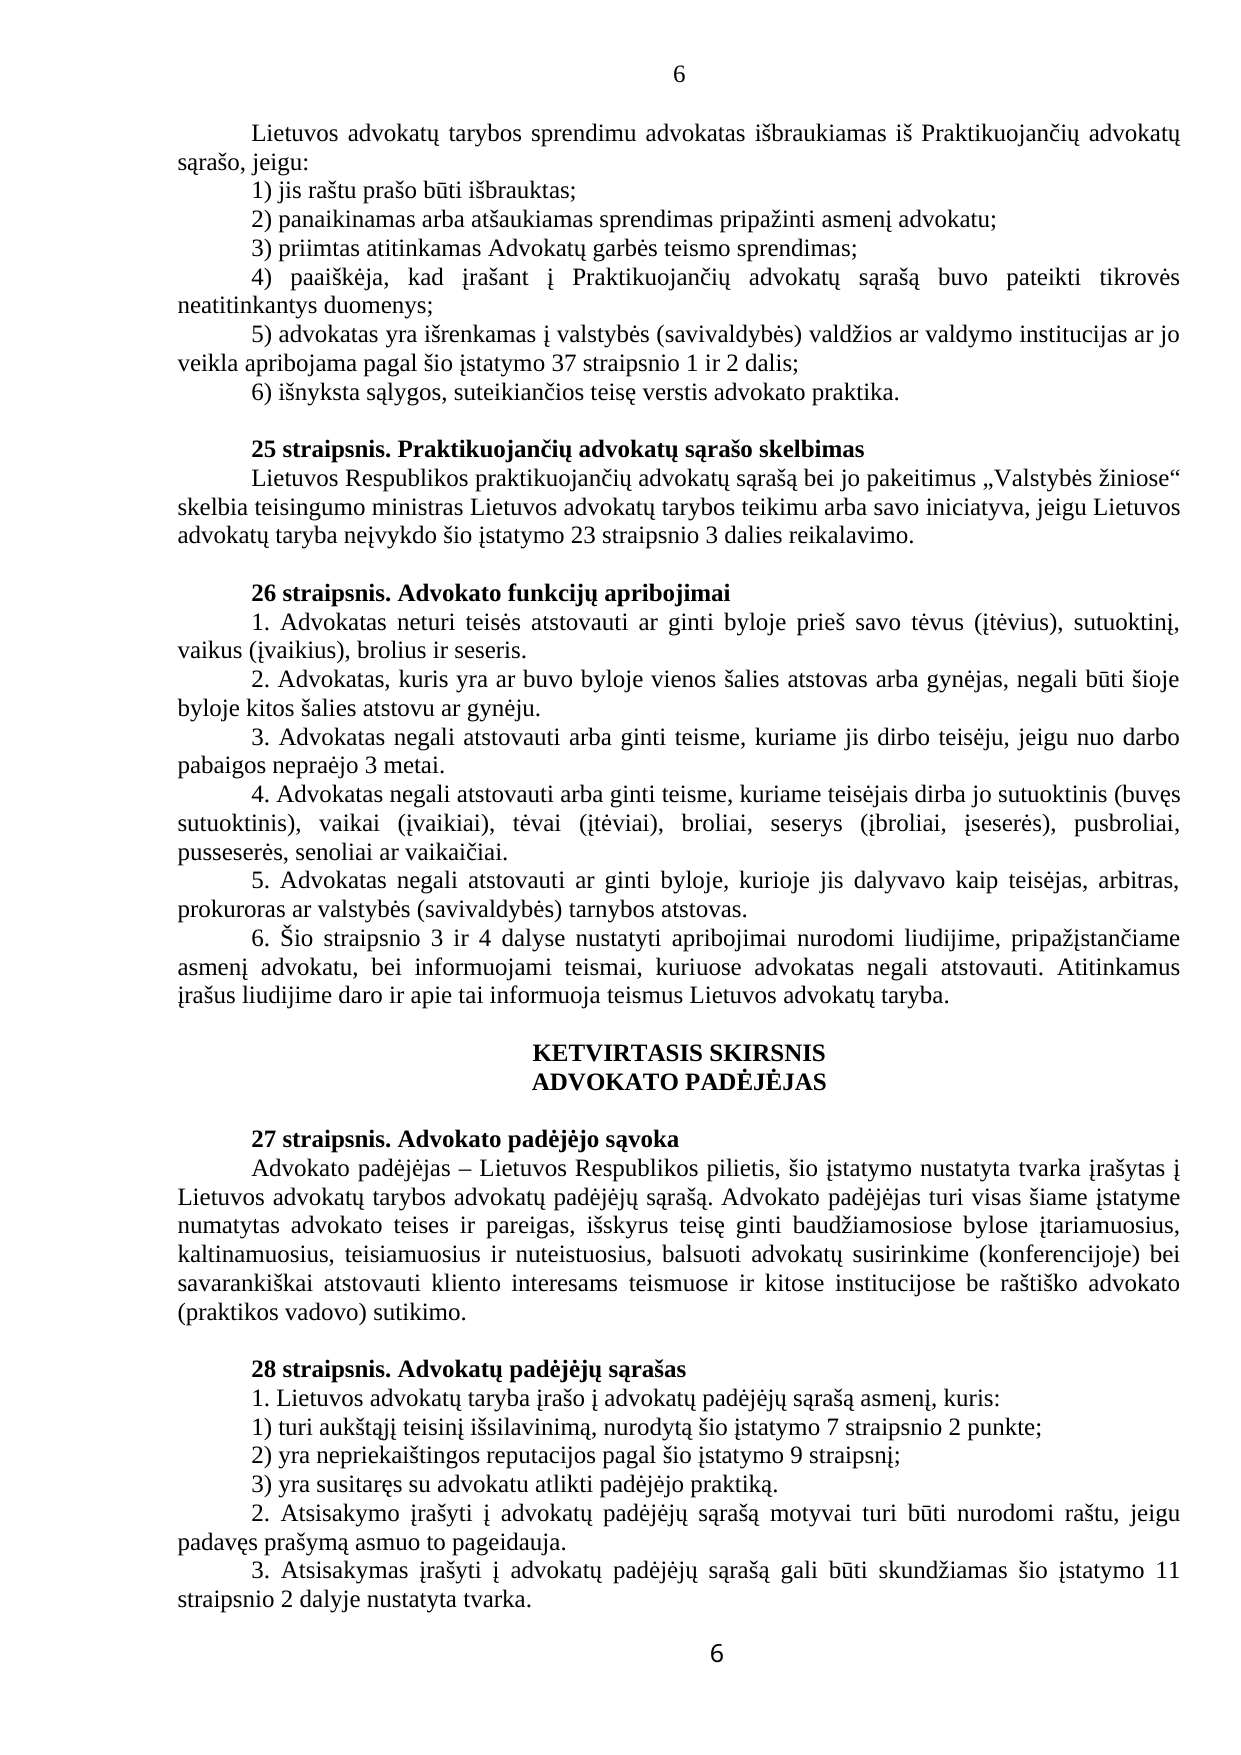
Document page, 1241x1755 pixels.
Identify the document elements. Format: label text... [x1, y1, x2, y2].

text 1. Advokatas neturi teisės atstovauti ar ginti byloje prieš savo tėvus (įtėvius), sutuoktinį, vaikus (įvaikius), brolius ir seseris. [177, 607, 1181, 664]
text 1. Lietuvos advokatų taryba įrašo į advokatų padėjėjų sąrašą asmenį, kuris: [177, 1383, 1181, 1412]
text 27 straipsnis. Advokato padėjėjo sąvoka [177, 1124, 1181, 1153]
text ADVOKATO PADĖJĖJAS [177, 1067, 1181, 1096]
text 6) išnyksta sąlygos, suteikiančios teisę verstis advokato praktika. [177, 377, 1181, 406]
text 2. Atsisakymo įrašyti į advokatų padėjėjų sąrašą motyvai turi būti nurodomi raštu, jeigu padavęs prašymą asmuo to pageidauja. [177, 1498, 1181, 1556]
text Lietuvos advokatų tarybos sprendimu advokatas išbraukiamas iš Praktikuojančių advokatų sąrašo, jeigu: [177, 118, 1181, 176]
text 4) paaiškėja, kad įrašant į Praktikuojančių advokatų sąrašą buvo pateikti tikrovės neatitinkantys duomenys; [177, 262, 1181, 319]
text 2. Advokatas, kuris yra ar buvo byloje vienos šalies atstovas arba gynėjas, negali būti šioje byloje kitos šalies atstovu ar gynėju. [177, 664, 1181, 722]
text Advokato padėjėjas – Lietuvos Respublikos pilietis, šio įstatymo nustatyta tvarka įrašytas į Lietuvos advokatų tarybos advokatų padėjėjų sąrašą. Advokato padėjėjas turi visas šiame įstatyme numatytas advokato teises ir pareigas, išskyrus teisę ginti baudžiamosiose bylose įtariamuosius, kaltinamuosius, teisiamuosius ir nuteistuosius, balsuoti advokatų susirinkime (konferencijoje) bei savarankiškai atstovauti kliento interesams teismuose ir kitose institucijose be raštiško advokato (praktikos vadovo) sutikimo. [177, 1153, 1181, 1326]
text 6. Šio straipsnio 3 ir 4 dalyse nustatyti apribojimai nurodomi liudijime, pripažįstančiame asmenį advokatu, bei informuojami teismai, kuriuose advokatas negali atstovauti. Atitinkamus įrašus liudijime daro ir apie tai informuoja teismus Lietuvos advokatų taryba. [177, 923, 1181, 1009]
text 3) yra susitaręs su advokatu atlikti padėjėjo praktiką. [177, 1469, 1181, 1498]
text 25 straipsnis. Praktikuojančių advokatų sąrašo skelbimas [177, 434, 1181, 463]
text Lietuvos Respublikos praktikuojančių advokatų sąrašą bei jo pakeitimus „Valstybės žiniose“ skelbia teisingumo ministras Lietuvos advokatų tarybos teikimu arba savo iniciatyva, jeigu Lietuvos advokatų taryba neįvykdo šio įstatymo 23 straipsnio 3 dalies reikalavimo. [177, 463, 1181, 549]
text 3. Advokatas negali atstovauti arba ginti teisme, kuriame jis dirbo teisėju, jeigu nuo darbo pabaigos nepraėjo 3 metai. [177, 722, 1181, 779]
text 3) priimtas atitinkamas Advokatų garbės teismo sprendimas; [177, 233, 1181, 262]
text 3. Atsisakymas įrašyti į advokatų padėjėjų sąrašą gali būti skundžiamas šio įstatymo 11 straipsnio 2 dalyje nustatyta tvarka. [177, 1556, 1181, 1613]
text 5) advokatas yra išrenkamas į valstybės (savivaldybės) valdžios ar valdymo institucijas ar jo veikla apribojama pagal šio įstatymo 37 straipsnio 1 ir 2 dalis; [177, 319, 1181, 377]
text KETVIRTASIS SKIRSNIS [177, 1038, 1181, 1067]
text 28 straipsnis. Advokatų padėjėjų sąrašas [177, 1354, 1181, 1383]
text 1) turi aukštąjį teisinį išsilavinimą, nurodytą šio įstatymo 7 straipsnio 2 punkte; [177, 1412, 1181, 1441]
text 2) panaikinamas arba atšaukiamas sprendimas pripažinti asmenį advokatu; [177, 204, 1181, 233]
text 2) yra nepriekaištingos reputacijos pagal šio įstatymo 9 straipsnį; [177, 1441, 1181, 1469]
text 5. Advokatas negali atstovauti ar ginti byloje, kurioje jis dalyvavo kaip teisėjas, arbitras, prokuroras ar valstybės (savivaldybės) tarnybos atstovas. [177, 866, 1181, 923]
text 1) jis raštu prašo būti išbrauktas; [177, 176, 1181, 204]
text 26 straipsnis. Advokato funkcijų apribojimai [177, 578, 1181, 607]
text 4. Advokatas negali atstovauti arba ginti teisme, kuriame teisėjais dirba jo sutuoktinis (buvęs sutuoktinis), vaikai (įvaikiai), tėvai (įtėviai), broliai, seserys (įbroliai, įseserės), pusbroliai, pusseserės, senoliai ar vaikaičiai. [177, 779, 1181, 866]
